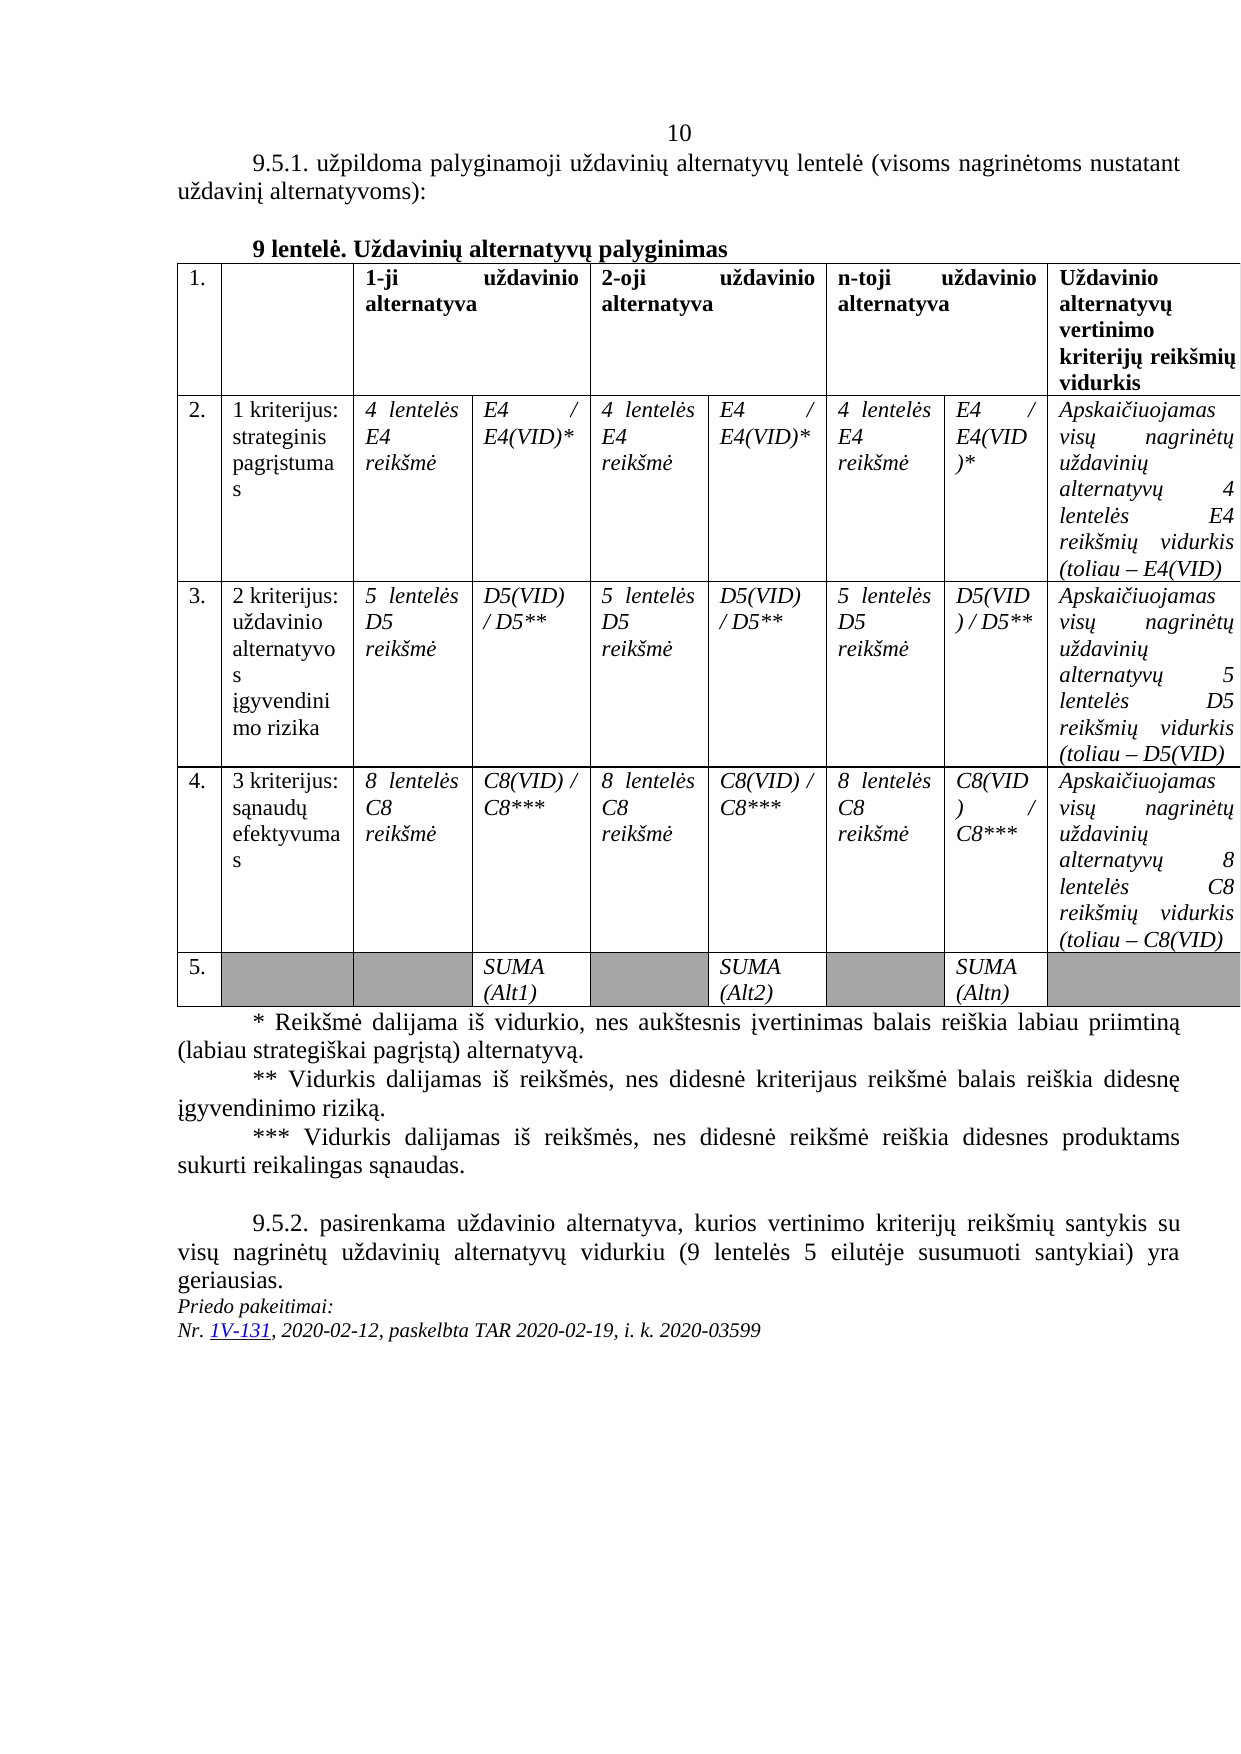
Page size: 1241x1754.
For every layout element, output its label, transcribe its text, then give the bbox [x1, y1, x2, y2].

table_cell E4 / E4(VID)* [473, 396, 590, 581]
table_cell 4. [178, 768, 221, 952]
table_cell 1 kriterijus: strateginis pagrįstumas [222, 396, 353, 581]
table_cell C8(VID) / C8*** [473, 768, 590, 952]
table_cell Apskaičiuojamas visų nagrinėtų uždavinių alternatyvų 8 lentelės C8 reikšmių vidurkis (toliau – C8(VID) [1048, 768, 1240, 952]
table_cell [354, 953, 472, 1006]
table_cell 5 lentelės D5 reikšmė [827, 582, 944, 766]
text *** Vidurkis dalijamas iš reikšmės, nes didesnė reikšmė reiškia didesnes produktams sukurti reikalingas sąnaudas. [177, 1122, 1181, 1179]
text ** Vidurkis dalijamas iš reikšmės, nes didesnė kriterijaus reikšmė balais reiškia didesnę įgyvendinimo riziką. [177, 1064, 1181, 1122]
table_cell 2. [178, 396, 221, 581]
table_cell 4 lentelės E4 reikšmė [591, 396, 708, 581]
table_cell 2 kriterijus: uždavinio alternatyvos įgyvendinimo rizika [222, 582, 353, 766]
table_cell E4 / E4(VID)* [945, 396, 1047, 581]
table_cell 5. [178, 953, 221, 1006]
table_cell [827, 953, 944, 1006]
text Priedo pakeitimai: [177, 1294, 1181, 1318]
text 9.5.2. pasirenkama uždavinio alternatyva, kurios vertinimo kriterijų reikšmių santykis su visų nagrinėtų uždavinių alternatyvų vidurkiu (9 lentelės 5 eilutėje susumuoti santykiai) yra geriausias. [177, 1208, 1181, 1294]
table_cell 4 lentelės E4 reikšmė [354, 396, 472, 581]
table_header Uždavinio alternatyvų vertinimo kriterijų reikšmių vidurkis [1048, 264, 1240, 395]
table_cell SUMA (Altn) [945, 953, 1047, 1006]
table_cell Apskaičiuojamas visų nagrinėtų uždavinių alternatyvų 5 lentelės D5 reikšmių vidurkis (toliau – D5(VID) [1048, 582, 1240, 766]
table_cell E4 / E4(VID)* [709, 396, 826, 581]
table_cell 3 kriterijus: sąnaudų efektyvumas [222, 768, 353, 952]
table_header n-toji uždavinio alternatyva [827, 264, 1047, 395]
table_cell 8 lentelės C8 reikšmė [591, 768, 708, 952]
table_header 1. [178, 264, 221, 395]
text 9 lentelė. Uždavinių alternatyvų palyginimas [177, 234, 1181, 263]
table_cell D5(VID) / D5** [473, 582, 590, 766]
table_cell 3. [178, 582, 221, 766]
table_header 1-ji uždavinio alternatyva [354, 264, 590, 395]
table_cell C8(VID) / C8*** [709, 768, 826, 952]
text 9.5.1. užpildoma palyginamoji uždavinių alternatyvų lentelė (visoms nagrinėtoms nustatant uždavinį alternatyvoms): [177, 148, 1181, 205]
table_cell SUMA (Alt2) [709, 953, 826, 1006]
table_cell SUMA (Alt1) [473, 953, 590, 1006]
table_cell C8(VID) / C8*** [945, 768, 1047, 952]
table_cell 5 lentelės D5 reikšmė [591, 582, 708, 766]
table_cell D5(VID) / D5** [945, 582, 1047, 766]
table_cell [222, 953, 353, 1006]
table_cell Apskaičiuojamas visų nagrinėtų uždavinių alternatyvų 4 lentelės E4 reikšmių vidurkis (toliau – E4(VID) [1048, 396, 1240, 581]
table_cell D5(VID) / D5** [709, 582, 826, 766]
table_cell 8 lentelės C8 reikšmė [827, 768, 944, 952]
table_cell [591, 953, 708, 1006]
table_cell 8 lentelės C8 reikšmė [354, 768, 472, 952]
text * Reikšmė dalijama iš vidurkio, nes aukštesnis įvertinimas balais reiškia labiau priimtiną (labiau strategiškai pagrįstą) alternatyvą. [177, 1007, 1181, 1064]
text Nr. 1V-131, 2020-02-12, paskelbta TAR 2020-02-19, i. k. 2020-03599 [177, 1318, 1181, 1342]
table_header 2-oji uždavinio alternatyva [591, 264, 826, 395]
table_cell 5 lentelės D5 reikšmė [354, 582, 472, 766]
table_cell 4 lentelės E4 reikšmė [827, 396, 944, 581]
table_header [222, 264, 353, 395]
table_cell [1048, 953, 1240, 1006]
